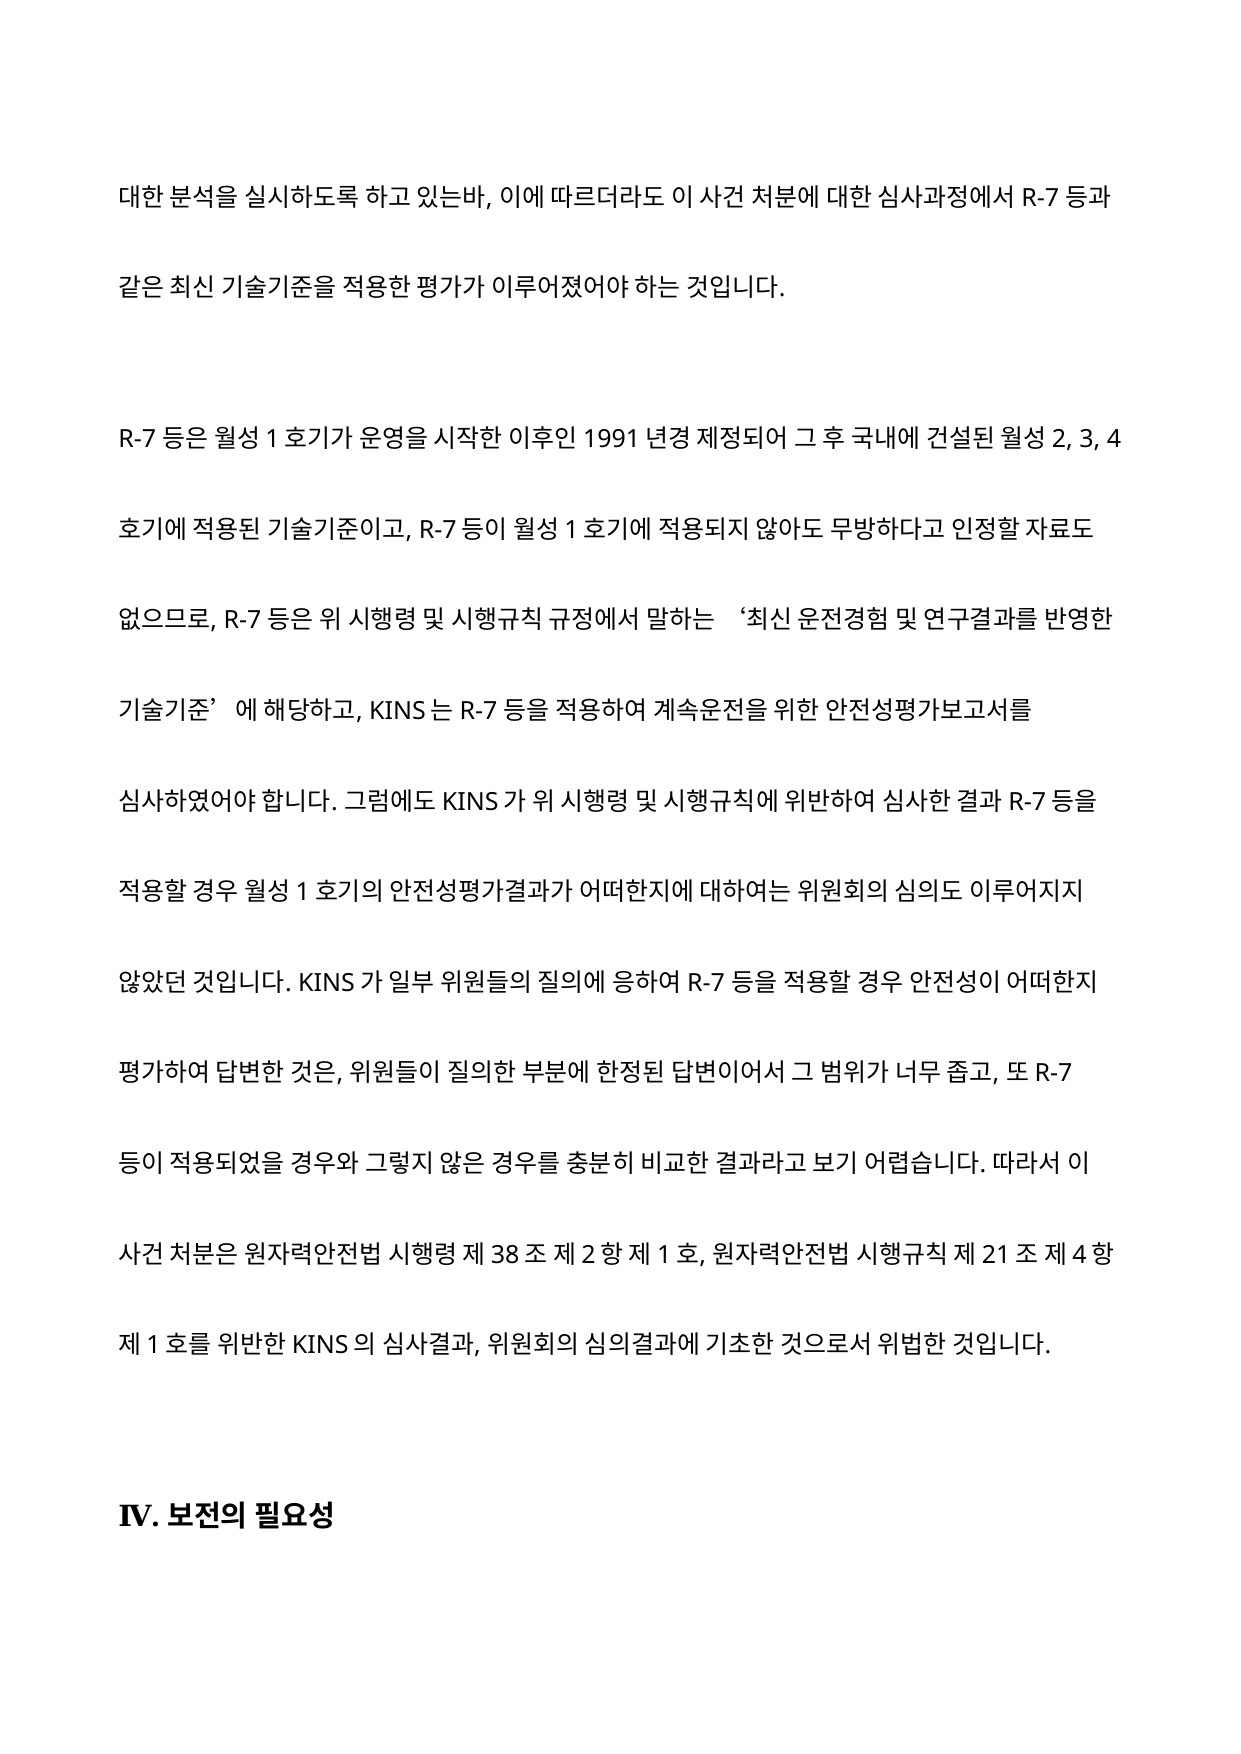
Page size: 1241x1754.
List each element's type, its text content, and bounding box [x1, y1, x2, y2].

text Ⅳ. 보전의 필요성 [118, 1492, 1122, 1534]
text R-7 등은 월성1호기가 운영을 시작한 이후인 1991년경 제정되어 그 후 국내에 건설된 월성2, 3, 4호기에 적용된 기술기준이고, R-7등이 월성1호기에 적용되지 않아도 무방하다고 인정할 자료도 없으므로, R-7 등은 위 시행령 및 시행규칙 규정에서 말하는 ‘최신 운전경험 및 연구결과를 반영한 기술기준’에 해당하고, KINS는 R-7 등을 적용하여 계속운전을 위한 안전성평가보고서를 심사하였어야 합니다. 그럼에도 KINS가 위 시행령 및 시행규칙에 위반하여 심사한 결과 R-7등을 적용할 경우 월성1호기의 안전성평가결과가 어떠한지에 대하여는 위원회의 심의도 이루어지지 않았던 것입니다. KINS가 일부 위원들의 질의에 응하여 R-7 등을 적용할 경우 안전성이 어떠한지 평가하여 답변한 것은, 위원들이 질의한 부분에 한정된 답변이어서 그 범위가 너무 좁고, 또 R-7 등이 적용되었을 경우와 그렇지 않은 경우를 충분히 비교한 결과라고 보기 어렵습니다. 따라서 이 사건 처분은 원자력안전법 시행령 제38조 제2항 제1호, 원자력안전법 시행규칙 제21조 제4항 제1호를 위반한 KINS의 심사결과, 위원회의 심의결과에 기초한 것으로서 위법한 것입니다. [118, 418, 1122, 1361]
text 대한 분석을 실시하도록 하고 있는바, 이에 따르더라도 이 사건 처분에 대한 심사과정에서 R-7 등과 같은 최신 기술기준을 적용한 평가가 이루어졌어야 하는 것입니다. [118, 177, 1122, 304]
